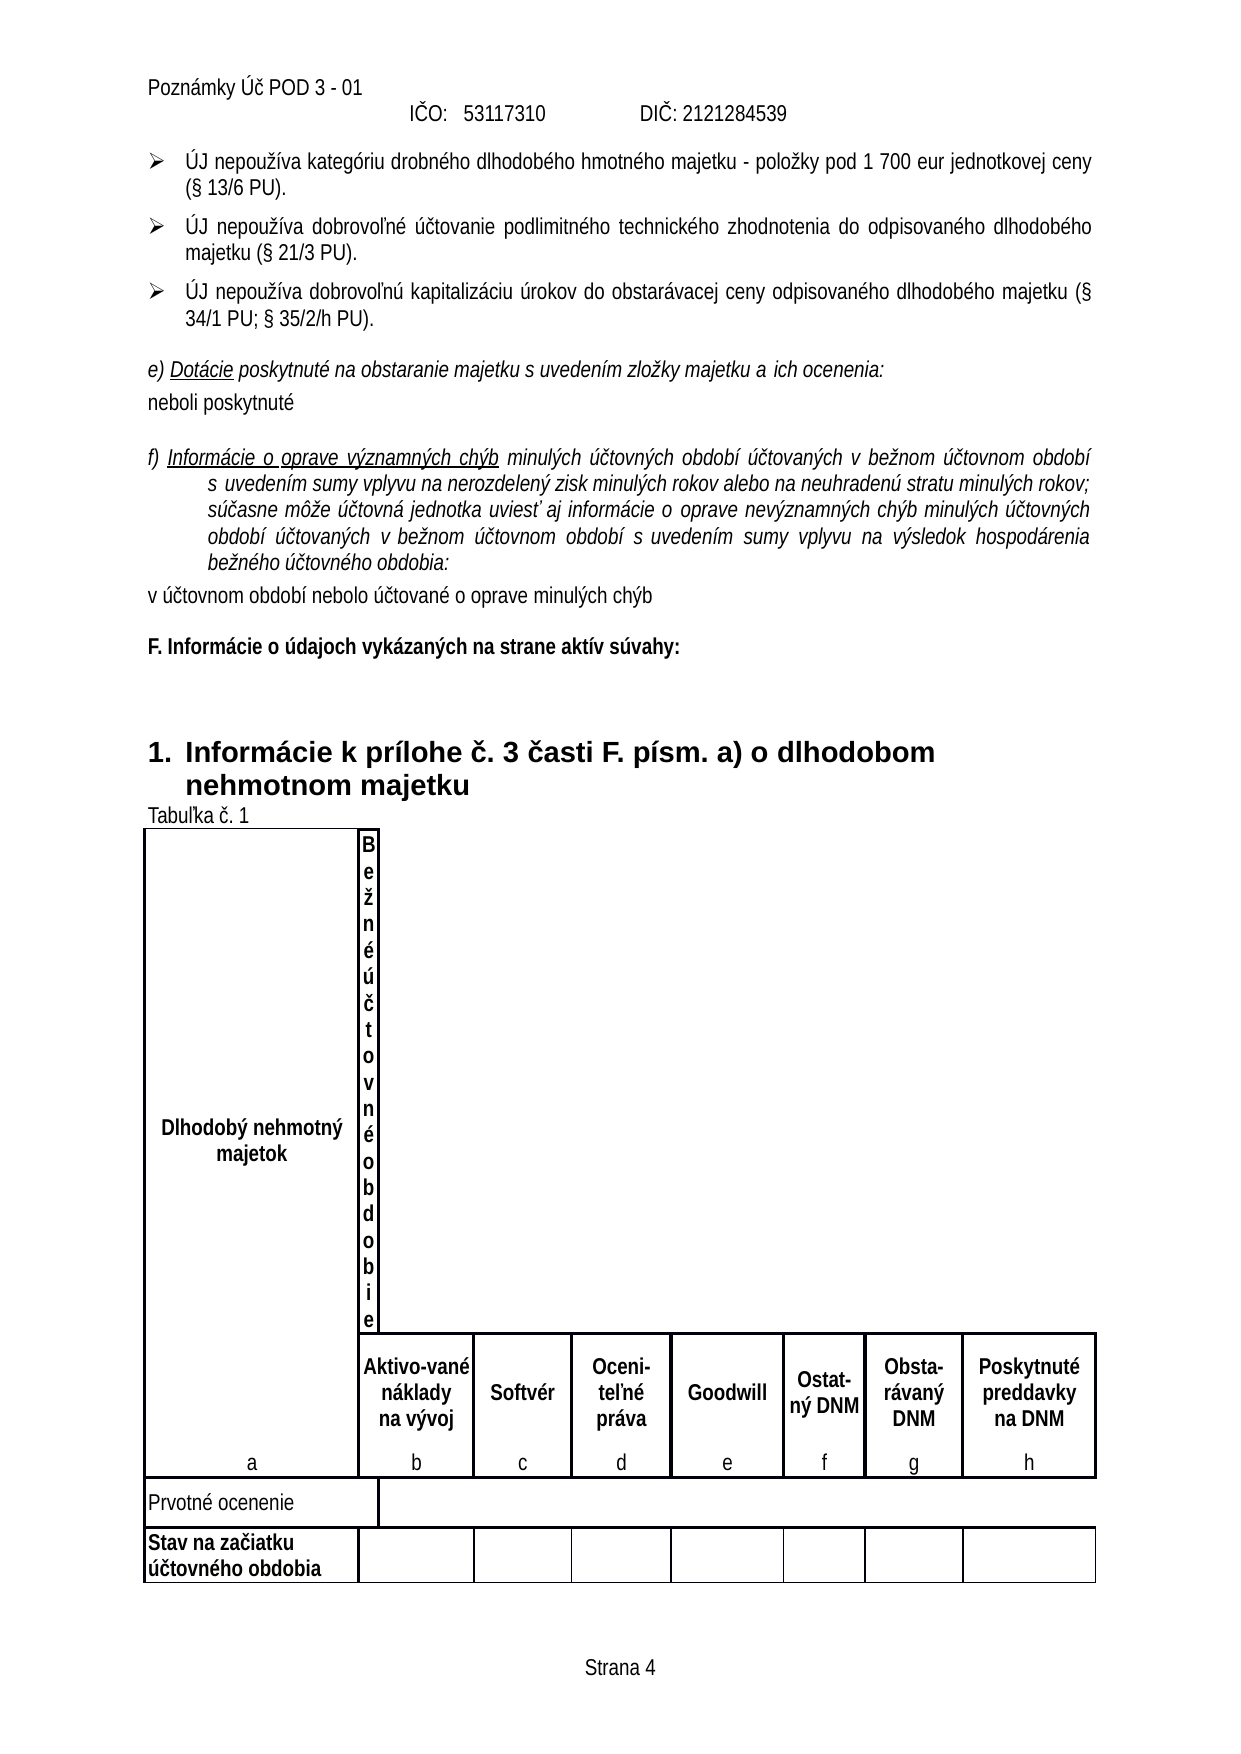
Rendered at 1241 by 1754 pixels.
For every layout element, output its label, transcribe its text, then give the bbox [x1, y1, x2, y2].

list ÚJ nepoužíva kategóriu drobného dlhodobého hmotného majetku - položky pod 1 700 eur jednotkovej ceny (§ 13/6 PU). [148, 148, 1092, 200]
table_cell Ostat-ný DNM [785, 1335, 863, 1449]
table_cell [784, 1529, 864, 1582]
table_cell Aktivo-vané náklady na vývoj [360, 1335, 472, 1449]
table_cell [866, 1529, 962, 1582]
table_cell h [964, 1449, 1094, 1476]
table_header Bežné účtovné obdobie [360, 831, 377, 1332]
table_cell [360, 1529, 473, 1582]
subtitle e) Dotácie poskytnuté na obstaranie majetku s uvedením zložky majetku a ich ocenenia: [148, 356, 1092, 382]
table_cell a [146, 1449, 357, 1476]
text neboli poskytnuté [148, 388, 1141, 415]
table_cell d [573, 1449, 669, 1476]
table_cell Prvotné ocenenie [146, 1479, 377, 1526]
table_cell [672, 1529, 783, 1582]
table_cell Goodwill [673, 1335, 782, 1449]
subtitle f) Informácie o oprave významných chýb minulých účtovných období účtovaných v bežnom účtovnom období s uvedením sumy vplyvu na nerozdelený zisk minulých rokov alebo na neuhradenú stratu minulých rokov; súčasne môže účtovná jednotka uviesť aj informácie o oprave nevýznamných chýb minulých účtovných období účtovaných v bežnom účtovnom období s uvedením sumy vplyvu na výsledok hospodárenia bežného účtovného obdobia: [148, 444, 1092, 575]
table_cell Oceni-teľné práva [573, 1335, 669, 1449]
title Informácie k prílohe č. 3 časti F. písm. a) o dlhodobom nehmotnom majetku [148, 735, 1092, 802]
table_cell Softvér [475, 1335, 570, 1449]
list ÚJ nepoužíva dobrovoľné účtovanie podlimitného technického zhodnotenia do odpisovaného dlhodobého majetku (§ 21/3 PU). [148, 213, 1092, 266]
table_cell Poskytnuté preddavky na DNM [964, 1335, 1094, 1449]
table_cell e [673, 1449, 782, 1476]
text F. Informácie o údajoch vykázaných na strane aktív súvahy: [148, 633, 1141, 659]
table_cell Stav na začiatku účtovného obdobia [146, 1529, 357, 1582]
table_cell b [360, 1449, 472, 1476]
text v účtovnom období nebolo účtované o oprave minulých chýb [148, 582, 1141, 608]
table_cell Obsta- rávaný DNM [867, 1335, 961, 1449]
table_cell [475, 1529, 571, 1582]
table_cell [572, 1529, 670, 1582]
table_cell f [785, 1449, 863, 1476]
text Tabuľka č. 1 [148, 802, 1092, 828]
table_header Dlhodobý nehmotný majetok [146, 829, 357, 1449]
table_cell [964, 1529, 1095, 1582]
list ÚJ nepoužíva dobrovoľnú kapitalizáciu úrokov do obstarávacej ceny odpisovaného dlhodobého majetku (§ 34/1 PU; § 35/2/h PU). [148, 278, 1092, 331]
table_cell g [867, 1449, 961, 1476]
table_cell c [475, 1449, 570, 1476]
